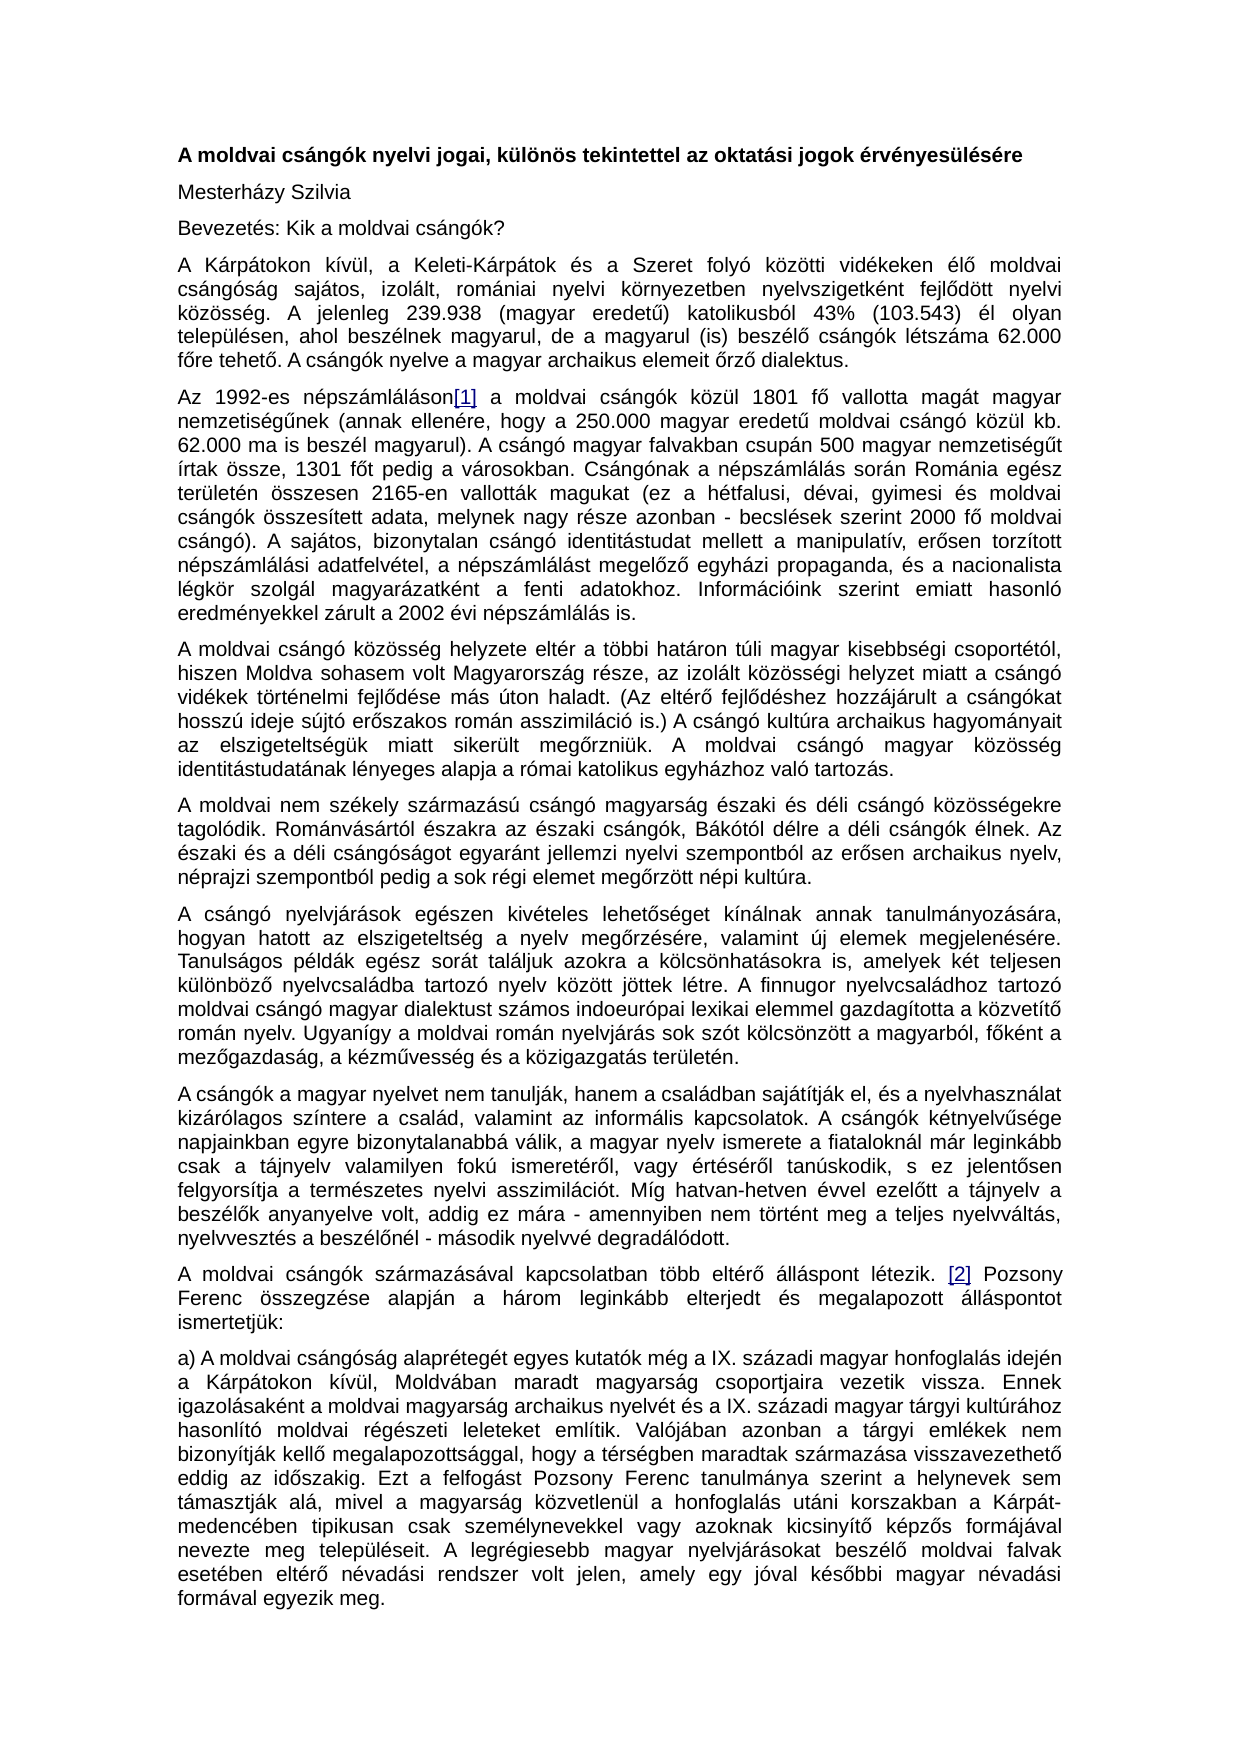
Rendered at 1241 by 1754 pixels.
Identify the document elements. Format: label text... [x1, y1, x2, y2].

text a) A moldvai csángóság alaprétegét egyes kutatók még a IX. századi magyar honfoglalás idején a Kárpátokon kívül, Moldvában maradt magyarság csoportjaira vezetik vissza. Ennek igazolásaként a moldvai magyarság archaikus nyelvét és a IX. századi magyar tárgyi kultúrához hasonlító moldvai régészeti leleteket említik. Valójában azonban a tárgyi emlékek nem bizonyítják kellő megalapozottsággal, hogy a térségben maradtak származása visszavezethető eddig az időszakig. Ezt a felfogást Pozsony Ferenc tanulmánya szerint a helynevek sem támasztják alá, mivel a magyarság közvetlenül a honfoglalás utáni korszakban a Kárpát-medencében tipikusan csak személynevekkel vagy azoknak kicsinyítő képzős formájával nevezte meg településeit. A legrégiesebb magyar nyelvjárásokat beszélő moldvai falvak esetében eltérő névadási rendszer volt jelen, amely egy jóval későbbi magyar névadási formával egyezik meg. [177, 1346, 1063, 1610]
subtitle A moldvai csángók nyelvi jogai, különös tekintettel az oktatási jogok érvényesülésére [177, 143, 1063, 167]
text A moldvai csángó közösség helyzete eltér a többi határon túli magyar kisebbségi csoportétól, hiszen Moldva sohasem volt Magyarország része, az izolált közösségi helyzet miatt a csángó vidékek történelmi fejlődése más úton haladt. (Az eltérő fejlődéshez hozzájárult a csángókat hosszú ideje sújtó erőszakos román asszimiláció is.) A csángó kultúra archaikus hagyományait az elszigeteltségük miatt sikerült megőrzniük. A moldvai csángó magyar közösség identitástudatának lényeges alapja a római katolikus egyházhoz való tartozás. [177, 637, 1063, 781]
text A csángók a magyar nyelvet nem tanulják, hanem a családban sajátítják el, és a nyelvhasználat kizárólagos színtere a család, valamint az informális kapcsolatok. A csángók kétnyelvűsége napjainkban egyre bizonytalanabbá válik, a magyar nyelv ismerete a fiataloknál már leginkább csak a tájnyelv valamilyen fokú ismeretéről, vagy értéséről tanúskodik, s ez jelentősen felgyorsítja a természetes nyelvi asszimilációt. Míg hatvan-hetven évvel ezelőtt a tájnyelv a beszélők anyanyelve volt, addig ez mára - amennyiben nem történt meg a teljes nyelvváltás, nyelvvesztés a beszélőnél - második nyelvvé degradálódott. [177, 1082, 1063, 1249]
text Mesterházy Szilvia [177, 179, 1063, 203]
text Az 1992-es népszámláláson[1] a moldvai csángók közül 1801 fő vallotta magát magyar nemzetiségűnek (annak ellenére, hogy a 250.000 magyar eredetű moldvai csángó közül kb. 62.000 ma is beszél magyarul). A csángó magyar falvakban csupán 500 magyar nemzetiségűt írtak össze, 1301 főt pedig a városokban. Csángónak a népszámlálás során Románia egész területén összesen 2165-en vallották magukat (ez a hétfalusi, dévai, gyimesi és moldvai csángók összesített adata, melynek nagy része azonban - becslések szerint 2000 fő moldvai csángó). A sajátos, bizonytalan csángó identitástudat mellett a manipulatív, erősen torzított népszámlálási adatfelvétel, a népszámlálást megelőző egyházi propaganda, és a nacionalista légkör szolgál magyarázatként a fenti adatokhoz. Információink szerint emiatt hasonló eredményekkel zárult a 2002 évi népszámlálás is. [177, 385, 1063, 624]
text Bevezetés: Kik a moldvai csángók? [177, 216, 1063, 240]
text A Kárpátokon kívül, a Keleti-Kárpátok és a Szeret folyó közötti vidékeken élő moldvai csángóság sajátos, izolált, romániai nyelvi környezetben nyelvszigetként fejlődött nyelvi közösség. A jelenleg 239.938 (magyar eredetű) katolikusból 43% (103.543) él olyan településen, ahol beszélnek magyarul, de a magyarul (is) beszélő csángók létszáma 62.000 főre tehető. A csángók nyelve a magyar archaikus elemeit őrző dialektus. [177, 252, 1063, 372]
text A moldvai nem székely származású csángó magyarság északi és déli csángó közösségekre tagolódik. Románvásártól északra az északi csángók, Bákótól délre a déli csángók élnek. Az északi és a déli csángóságot egyaránt jellemzi nyelvi szempontból az erősen archaikus nyelv, néprajzi szempontból pedig a sok régi elemet megőrzött népi kultúra. [177, 793, 1063, 889]
text A moldvai csángók származásával kapcsolatban több eltérő álláspont létezik. [2] Pozsony Ferenc összegzése alapján a három leginkább elterjedt és megalapozott álláspontot ismertetjük: [177, 1262, 1063, 1334]
text A csángó nyelvjárások egészen kivételes lehetőséget kínálnak annak tanulmányozására, hogyan hatott az elszigeteltség a nyelv megőrzésére, valamint új elemek megjelenésére. Tanulságos példák egész sorát találjuk azokra a kölcsönhatásokra is, amelyek két teljesen különböző nyelvcsaládba tartozó nyelv között jöttek létre. A finnugor nyelvcsaládhoz tartozó moldvai csángó magyar dialektust számos indoeurópai lexikai elemmel gazdagította a közvetítő román nyelv. Ugyanígy a moldvai román nyelvjárás sok szót kölcsönzött a magyarból, főként a mezőgazdaság, a kézművesség és a közigazgatás területén. [177, 901, 1063, 1069]
